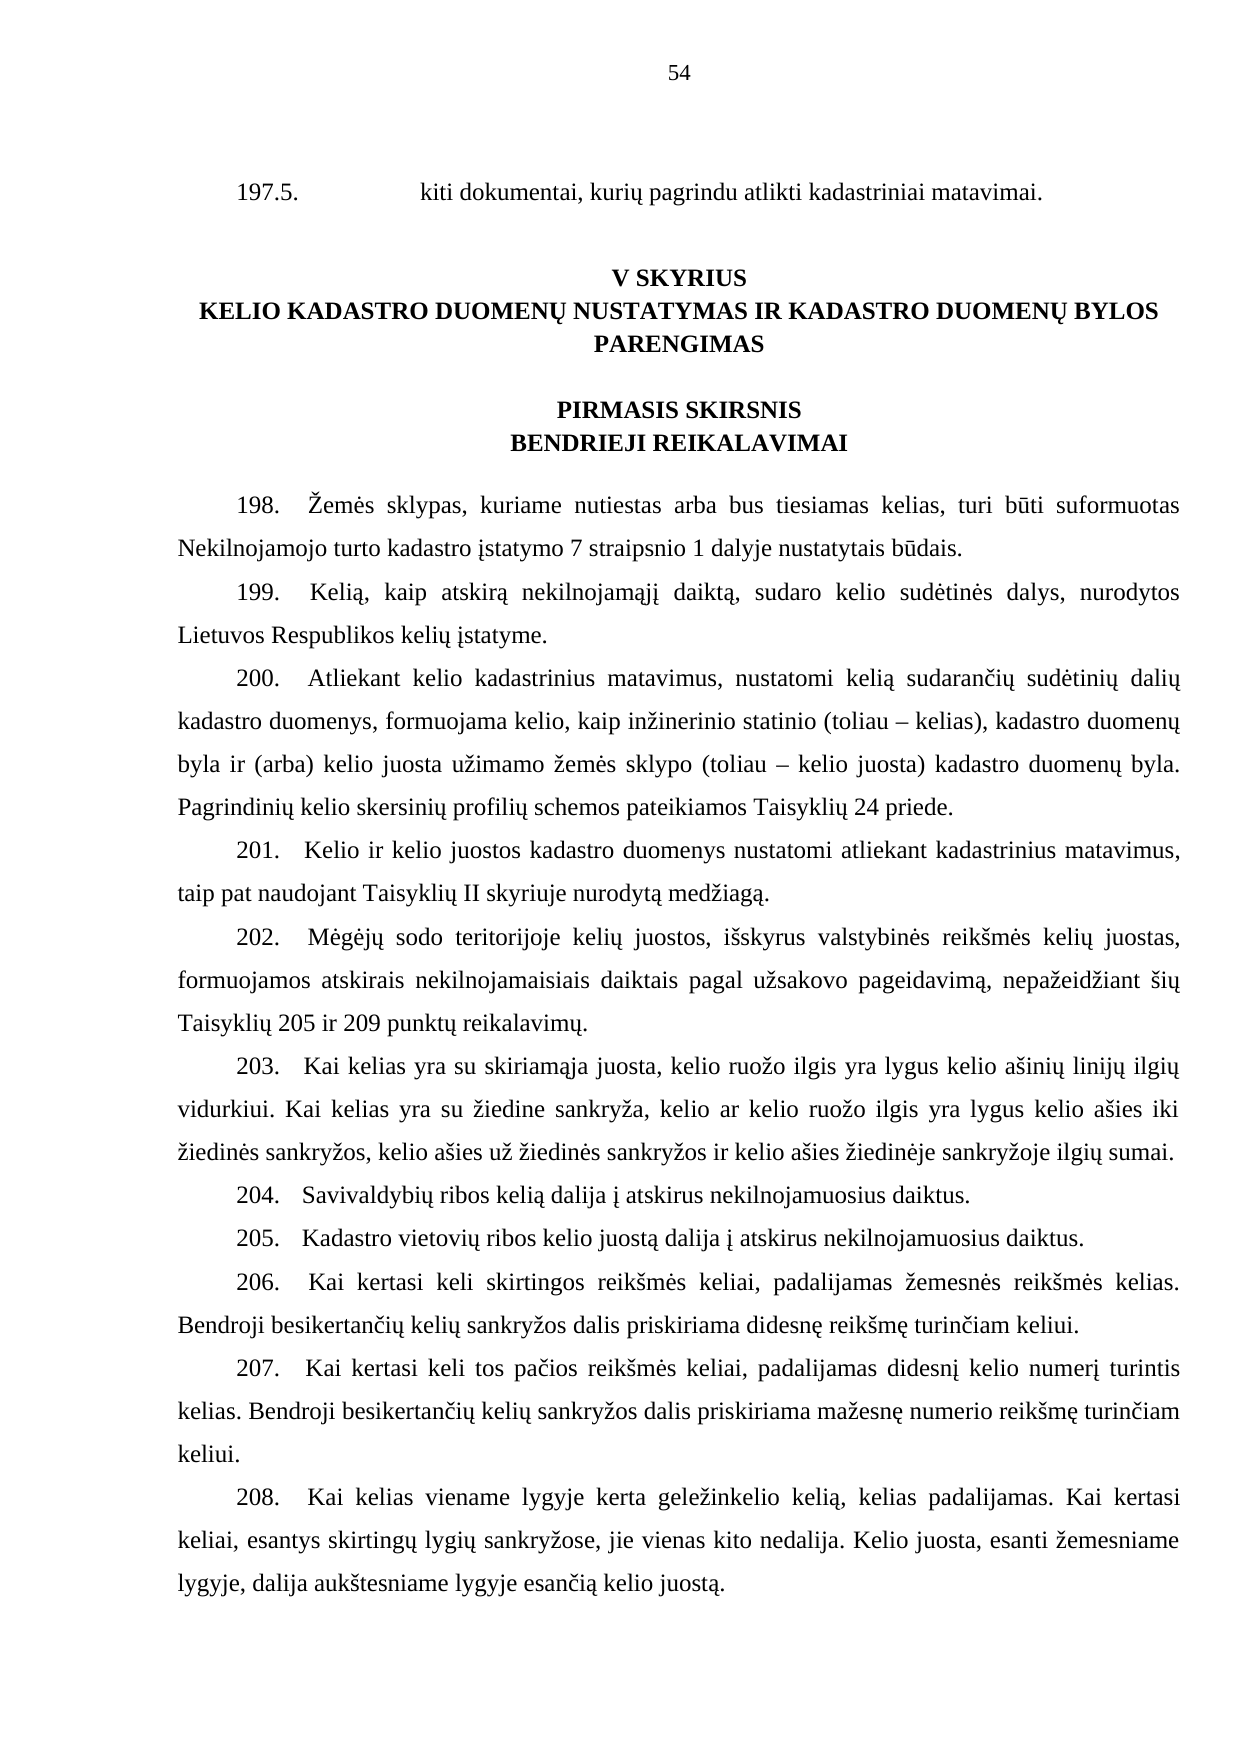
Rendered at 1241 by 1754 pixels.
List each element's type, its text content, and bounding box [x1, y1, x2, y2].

text 207. Kai kertasi keli tos pačios reikšmės keliai, padalijamas didesnį kelio numerį turintis kelias. Bendroji besikertančių kelių sankryžos dalis priskiriama mažesnę numerio reikšmę turinčiam keliui. [177, 1353, 1181, 1468]
text BENDRIEJI reikalavimai [177, 428, 1181, 457]
text 205. Kadastro vietovių ribos kelio juostą dalija į atskirus nekilnojamuosius daiktus. [177, 1223, 1181, 1252]
text 197.5. kiti dokumentai, kurių pagrindu atlikti kadastriniai matavimai. [177, 177, 1181, 206]
text pirmasis skirsnis [177, 396, 1181, 424]
text KELIO KADASTRO DUOMENŲ NUSTATYMas IR KADASTRO DUOMENŲ BYLOS PARENGIMAS [177, 296, 1181, 358]
text 204. Savivaldybių ribos kelią dalija į atskirus nekilnojamuosius daiktus. [177, 1180, 1181, 1209]
text 206. Kai kertasi keli skirtingos reikšmės keliai, padalijamas žemesnės reikšmės kelias. Bendroji besikertančių kelių sankryžos dalis priskiriama didesnę reikšmę turinčiam keliui. [177, 1267, 1181, 1338]
text 199. Kelią, kaip atskirą nekilnojamąjį daiktą, sudaro kelio sudėtinės dalys, nurodytos Lietuvos Respublikos kelių įstatyme. [177, 577, 1181, 648]
text V skyrius [177, 263, 1181, 292]
text 200. Atliekant kelio kadastrinius matavimus, nustatomi kelią sudarančių sudėtinių dalių kadastro duomenys, formuojama kelio, kaip inžinerinio statinio (toliau – kelias), kadastro duomenų byla ir (arba) kelio juosta užimamo žemės sklypo (toliau – kelio juosta) kadastro duomenų byla. Pagrindinių kelio skersinių profilių schemos pateikiamos Taisyklių 24 priede. [177, 663, 1181, 821]
text 203. Kai kelias yra su skiriamąja juosta, kelio ruožo ilgis yra lygus kelio ašinių linijų ilgių vidurkiui. Kai kelias yra su žiedine sankryža, kelio ar kelio ruožo ilgis yra lygus kelio ašies iki žiedinės sankryžos, kelio ašies už žiedinės sankryžos ir kelio ašies žiedinėje sankryžoje ilgių sumai. [177, 1051, 1181, 1166]
text 198. Žemės sklypas, kuriame nutiestas arba bus tiesiamas kelias, turi būti suformuotas Nekilnojamojo turto kadastro įstatymo 7 straipsnio 1 dalyje nustatytais būdais. [177, 490, 1181, 562]
text 202. Mėgėjų sodo teritorijoje kelių juostos, išskyrus valstybinės reikšmės kelių juostas, formuojamos atskirais nekilnojamaisiais daiktais pagal užsakovo pageidavimą, nepažeidžiant šių Taisyklių 205 ir 209 punktų reikalavimų. [177, 922, 1181, 1037]
text 208. Kai kelias viename lygyje kerta geležinkelio kelią, kelias padalijamas. Kai kertasi keliai, esantys skirtingų lygių sankryžose, jie vienas kito nedalija. Kelio juosta, esanti žemesniame lygyje, dalija aukštesniame lygyje esančią kelio juostą. [177, 1482, 1181, 1597]
text 201. Kelio ir kelio juostos kadastro duomenys nustatomi atliekant kadastrinius matavimus, taip pat naudojant Taisyklių II skyriuje nurodytą medžiagą. [177, 835, 1181, 907]
